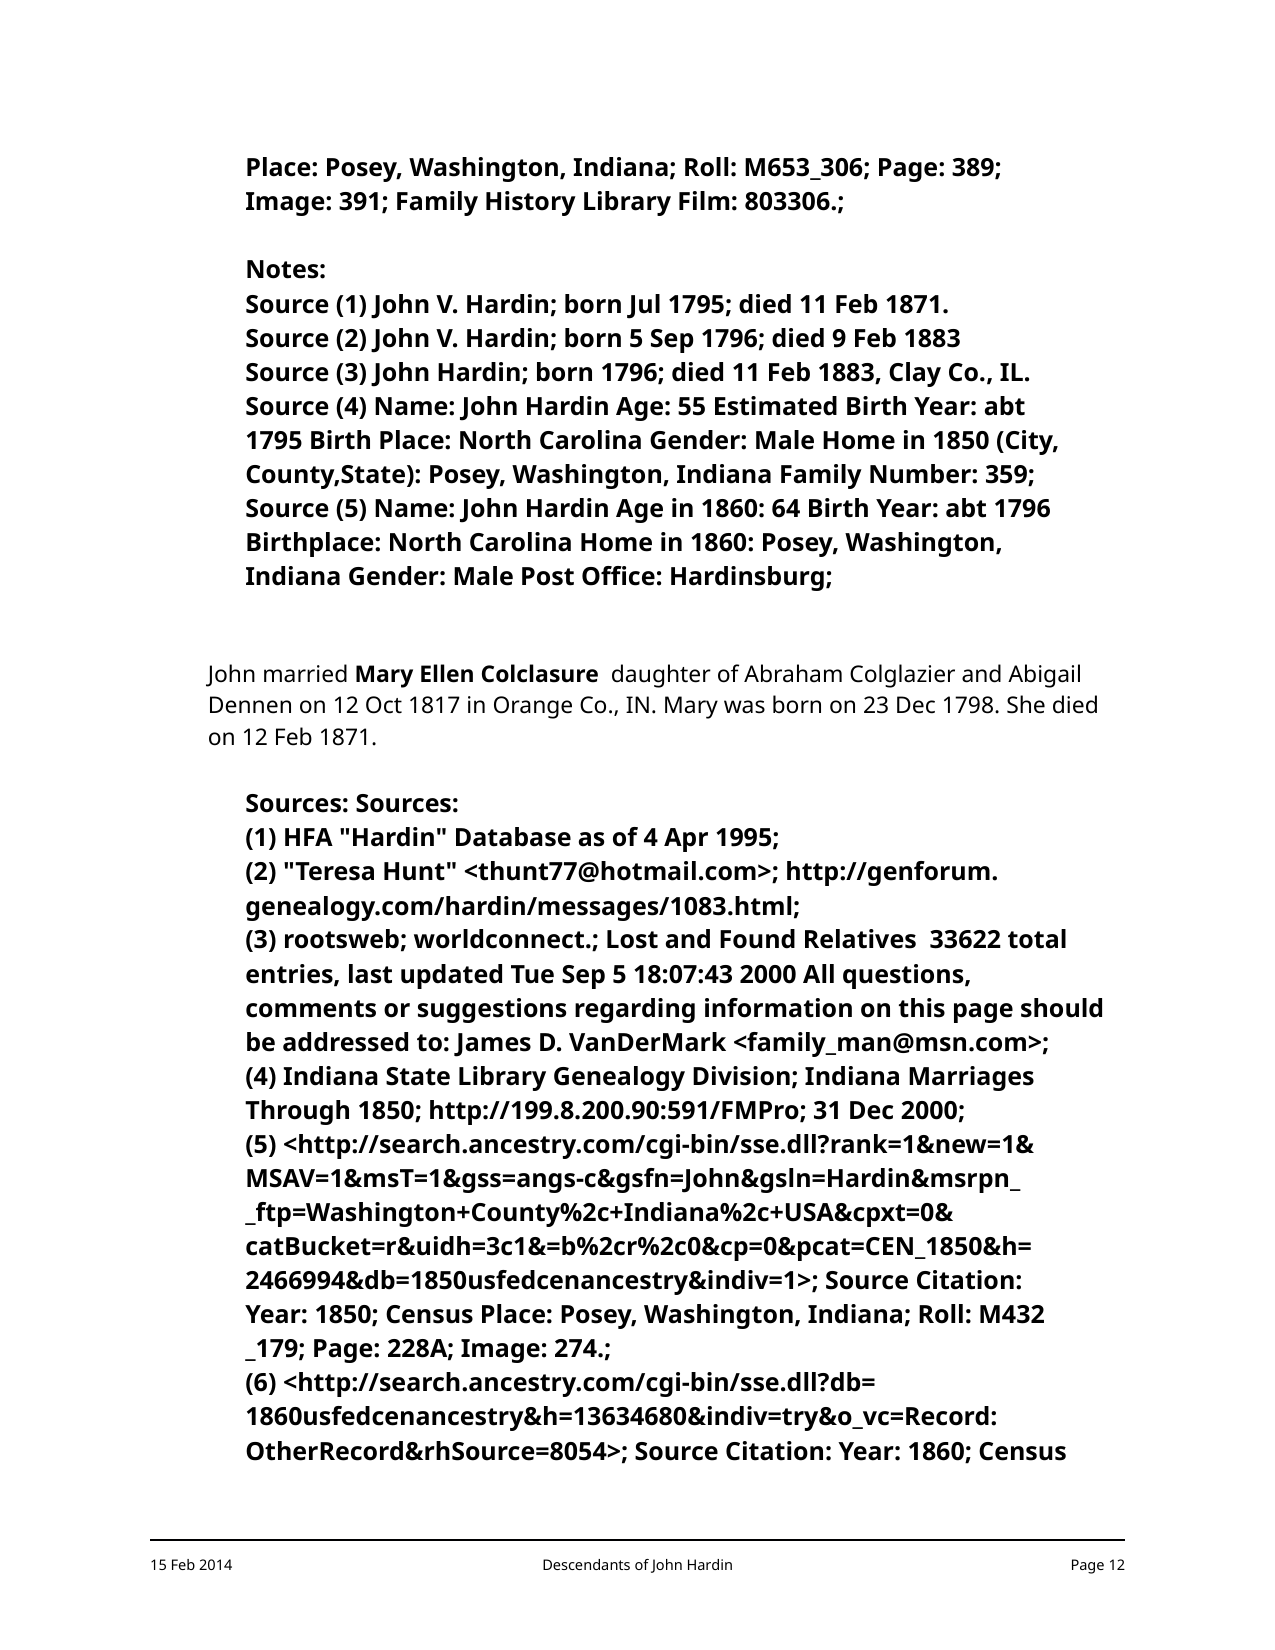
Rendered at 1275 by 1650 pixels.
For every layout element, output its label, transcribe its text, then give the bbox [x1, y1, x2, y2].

text (5) <http://search.ancestry.com/cgi-bin/sse.dll?rank=1&new=1& [245, 1127, 1125, 1161]
text MSAV=1&msT=1&gss=angs-c&gsfn=John&gsln=Hardin&msrpn_ [245, 1161, 1125, 1195]
text catBucket=r&uidh=3c1&=b%2cr%2c0&cp=0&pcat=CEN_1850&h= [245, 1229, 1125, 1263]
text be addressed to: James D. VanDerMark <family_man@msn.com>; [245, 1024, 1125, 1058]
text Place: Posey, Washington, Indiana; Roll: M653_306; Page: 389; [245, 150, 1125, 184]
text (4) Indiana State Library Genealogy Division; Indiana Marriages [245, 1058, 1125, 1092]
text genealogy.com/hardin/messages/1083.html; [245, 888, 1125, 922]
text John married Mary Ellen Colclasure daughter of Abraham Colglazier and Abigail Dennen on 12 Oct 1817 in Orange Co., IN. Mary was born on 23 Dec 1798. She died on 12 Feb 1871. [208, 658, 1125, 752]
text OtherRecord&rhSource=8054>; Source Citation: Year: 1860; Census [245, 1433, 1125, 1467]
text Source (2) John V. Hardin; born 5 Sep 1796; died 9 Feb 1883 [245, 320, 1125, 354]
text Year: 1850; Census Place: Posey, Washington, Indiana; Roll: M432 [245, 1297, 1125, 1331]
text Through 1850; http://199.8.200.90:591/FMPro; 31 Dec 2000; [245, 1092, 1125, 1127]
text County,State): Posey, Washington, Indiana Family Number: 359; [245, 457, 1125, 491]
text Sources: Sources: [245, 786, 1125, 820]
text Source (1) John V. Hardin; born Jul 1795; died 11 Feb 1871. [245, 286, 1125, 320]
text comments or suggestions regarding information on this page should [245, 990, 1125, 1024]
text Indiana Gender: Male Post Office: Hardinsburg; [245, 559, 1125, 593]
text 1860usfedcenancestry&h=13634680&indiv=try&o_vc=Record: [245, 1399, 1125, 1433]
text _179; Page: 228A; Image: 274.; [245, 1331, 1125, 1365]
text (1) HFA "Hardin" Database as of 4 Apr 1995; [245, 820, 1125, 854]
text (2) "Teresa Hunt" <thunt77@hotmail.com>; http://genforum. [245, 854, 1125, 888]
text entries, last updated Tue Sep 5 18:07:43 2000 All questions, [245, 956, 1125, 990]
text (3) rootsweb; worldconnect.; Lost and Found Relatives 33622 total [245, 922, 1125, 956]
text Source (5) Name: John Hardin Age in 1860: 64 Birth Year: abt 1796 [245, 491, 1125, 525]
text Image: 391; Family History Library Film: 803306.; [245, 184, 1125, 218]
text Source (4) Name: John Hardin Age: 55 Estimated Birth Year: abt [245, 388, 1125, 422]
text Source (3) John Hardin; born 1796; died 11 Feb 1883, Clay Co., IL. [245, 354, 1125, 388]
text (6) <http://search.ancestry.com/cgi-bin/sse.dll?db= [245, 1365, 1125, 1399]
text 1795 Birth Place: North Carolina Gender: Male Home in 1850 (City, [245, 422, 1125, 457]
text Notes: [245, 252, 1125, 286]
text _ftp=Washington+County%2c+Indiana%2c+USA&cpxt=0& [245, 1195, 1125, 1229]
text Birthplace: North Carolina Home in 1860: Posey, Washington, [245, 525, 1125, 559]
text 2466994&db=1850usfedcenancestry&indiv=1>; Source Citation: [245, 1263, 1125, 1297]
